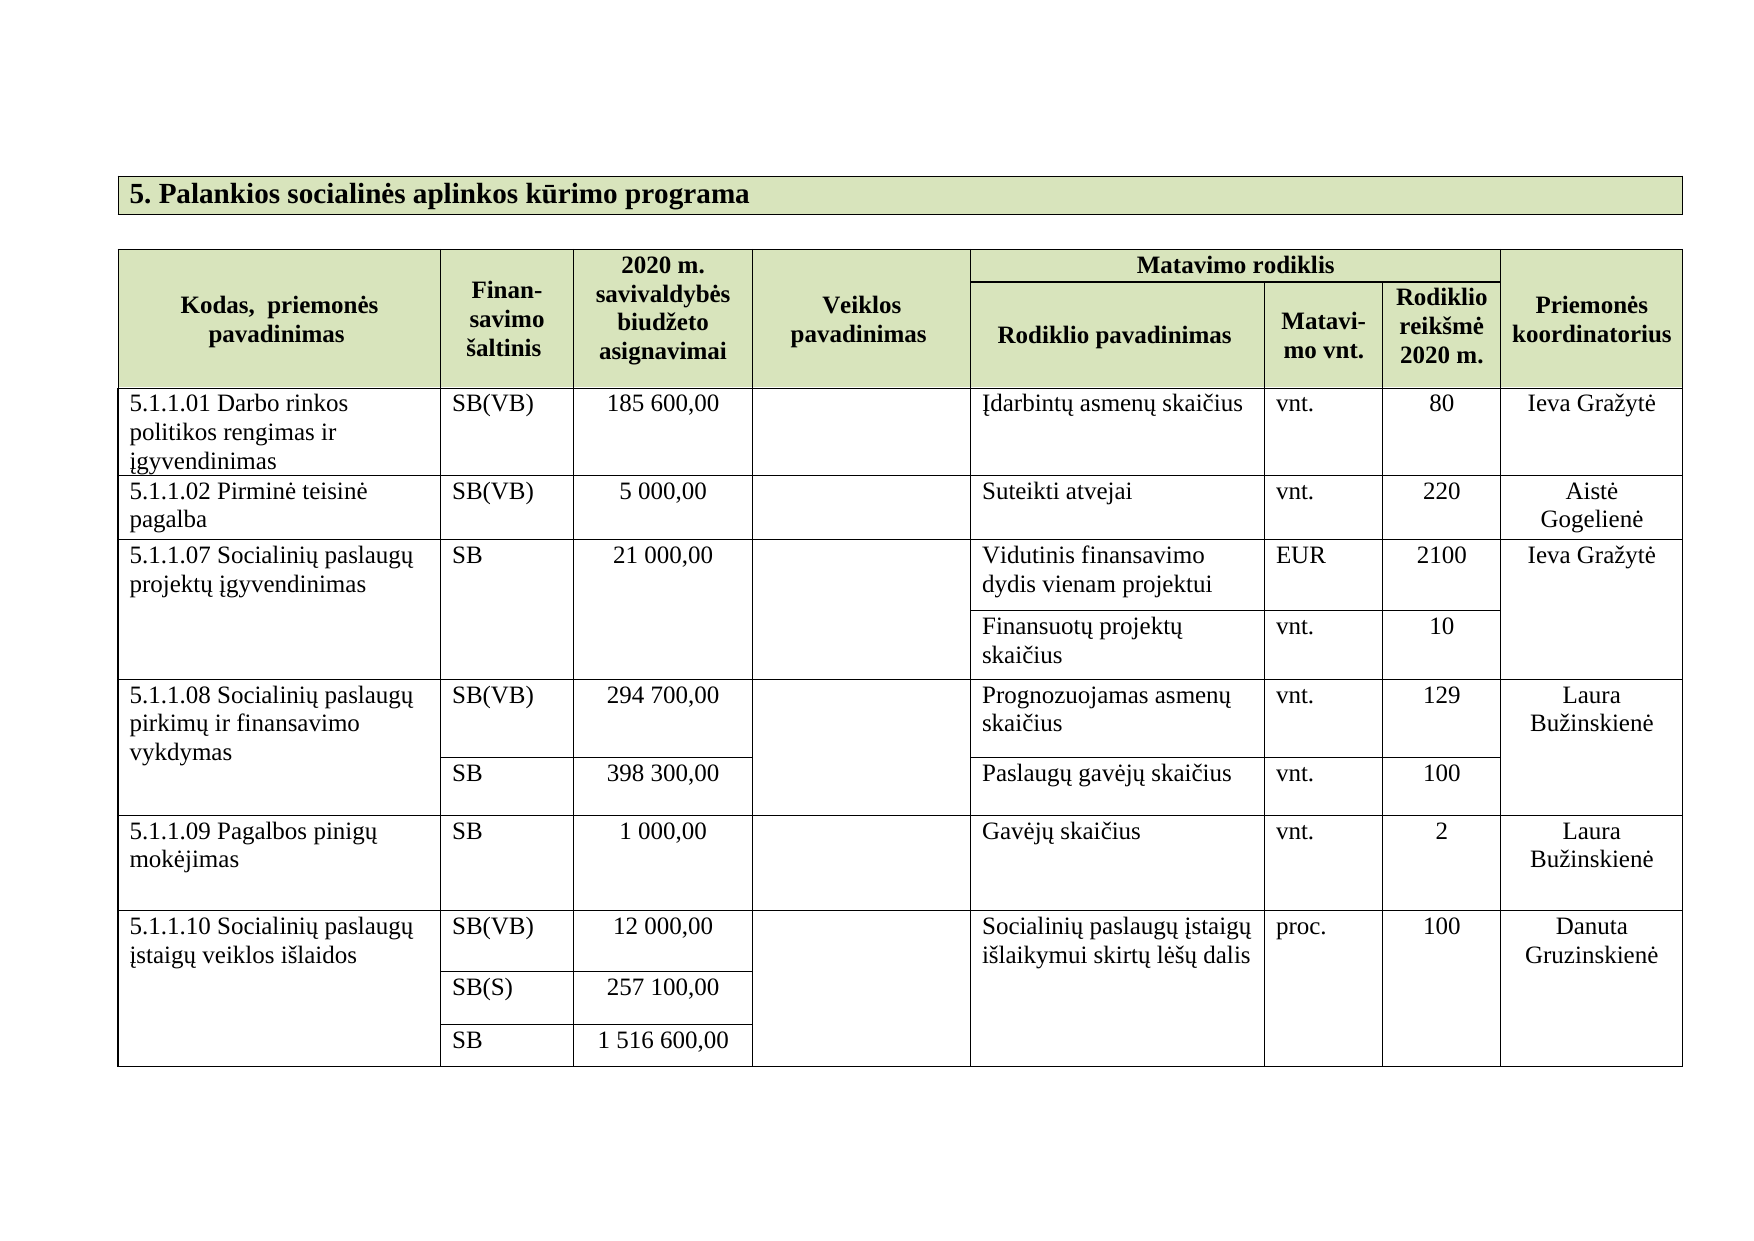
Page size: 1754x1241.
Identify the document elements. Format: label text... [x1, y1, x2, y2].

table_cell vnt. [1265, 389, 1382, 475]
table_cell 5 000,00 [574, 476, 752, 539]
table_cell 5.1.1.09 Pagalbos pinigų mokėjimas [119, 816, 440, 910]
table_cell SB [441, 540, 573, 679]
table_cell 1 000,00 [574, 816, 752, 910]
table_cell 5.1.1.10 Socialinių paslaugų įstaigų veiklos išlaidos [119, 911, 440, 1066]
table_cell [1265, 215, 1382, 249]
table_cell Priemonės koordinatorius [1501, 250, 1682, 387]
table_cell [1501, 215, 1683, 249]
table_cell Gavėjų skaičius [971, 816, 1264, 910]
table_cell Rodiklio pavadinimas [971, 283, 1264, 387]
table_cell SB(VB) [441, 476, 573, 539]
table_cell Socialinių paslaugų įstaigų išlaikymui skirtų lėšų dalis [971, 911, 1264, 1066]
table_cell [118, 215, 441, 249]
table_cell SB [441, 758, 573, 815]
table_cell vnt. [1265, 758, 1382, 815]
table_cell vnt. [1265, 476, 1382, 539]
table_cell proc. [1265, 911, 1382, 1066]
table_cell Ieva Gražytė [1501, 389, 1682, 475]
table_cell 398 300,00 [574, 758, 752, 815]
table_cell Ieva Gražytė [1501, 540, 1682, 679]
table_cell 80 [1383, 389, 1500, 475]
table_cell 5.1.1.07 Socialinių paslaugų projektų įgyvendinimas [119, 540, 440, 679]
table_cell 5.1.1.02 Pirminė teisinė pagalba [119, 476, 440, 539]
table_cell Kodas, priemonės pavadinimas [119, 250, 440, 387]
table_cell 2 [1383, 816, 1500, 910]
table_cell 185 600,00 [574, 389, 752, 475]
table_cell Aistė Gogelienė [1501, 476, 1682, 539]
table_cell 5.1.1.01 Darbo rinkos politikos rengimas ir įgyvendinimas [119, 389, 440, 475]
table_cell Finan- savimo šaltinis [441, 250, 573, 387]
table_cell SB(VB) [441, 680, 573, 757]
table_cell Suteikti atvejai [971, 476, 1264, 539]
table_cell [753, 680, 970, 815]
table_cell [441, 215, 573, 249]
table_cell SB(VB) [441, 911, 573, 971]
table_cell [753, 389, 970, 475]
table_cell Įdarbintų asmenų skaičius [971, 389, 1264, 475]
table_cell [753, 911, 970, 1066]
table_cell Paslaugų gavėjų skaičius [971, 758, 1264, 815]
table_cell 100 [1383, 758, 1500, 815]
table_cell 5.1.1.08 Socialinių paslaugų pirkimų ir finansavimo vykdymas [119, 680, 440, 815]
table_cell [753, 610, 970, 679]
table_cell vnt. [1265, 680, 1382, 757]
table_cell 257 100,00 [574, 972, 752, 1024]
table_cell [971, 215, 1264, 249]
table_cell [753, 540, 970, 610]
table_cell 294 700,00 [574, 680, 752, 757]
table_cell Vidutinis finansavimo dydis vienam projektui [971, 540, 1264, 610]
table_cell Finansuotų projektų skaičius [971, 611, 1264, 679]
table_cell [753, 215, 971, 249]
table_cell [753, 816, 970, 910]
table_cell [753, 476, 970, 539]
table_cell Rodiklio reikšmė 2020 m. [1383, 283, 1500, 387]
table_cell 220 [1383, 476, 1500, 539]
table_cell SB(VB) [441, 389, 573, 475]
table_cell 2020 m. savivaldybės biudžeto asignavimai [574, 250, 752, 387]
table_cell SB [441, 816, 573, 910]
table_header 5. Palankios socialinės aplinkos kūrimo programa [119, 177, 1682, 214]
table_cell 12 000,00 [574, 911, 752, 971]
table_cell EUR [1265, 540, 1382, 610]
table_cell vnt. [1265, 611, 1382, 679]
table_cell 100 [1383, 911, 1500, 1066]
table_cell [1383, 215, 1501, 249]
table_cell Veiklos pavadinimas [753, 250, 970, 387]
table_cell SB [441, 1025, 573, 1066]
table_cell Laura Bužinskienė [1501, 816, 1682, 910]
table_cell Laura Bužinskienė [1501, 680, 1682, 815]
table_cell Danuta Gruzinskienė [1501, 911, 1682, 1066]
table_cell Matavi-mo vnt. [1265, 283, 1382, 387]
table_cell 129 [1383, 680, 1500, 757]
table_cell 2100 [1383, 540, 1500, 610]
table_cell 21 000,00 [574, 540, 752, 679]
table_cell Prognozuojamas asmenų skaičius [971, 680, 1264, 757]
table_cell Matavimo rodiklis [971, 250, 1500, 281]
table_cell vnt. [1265, 816, 1382, 910]
table_cell 10 [1383, 611, 1500, 679]
table_cell 1 516 600,00 [574, 1025, 752, 1066]
table_cell [573, 215, 753, 249]
table_cell SB(S) [441, 972, 573, 1024]
